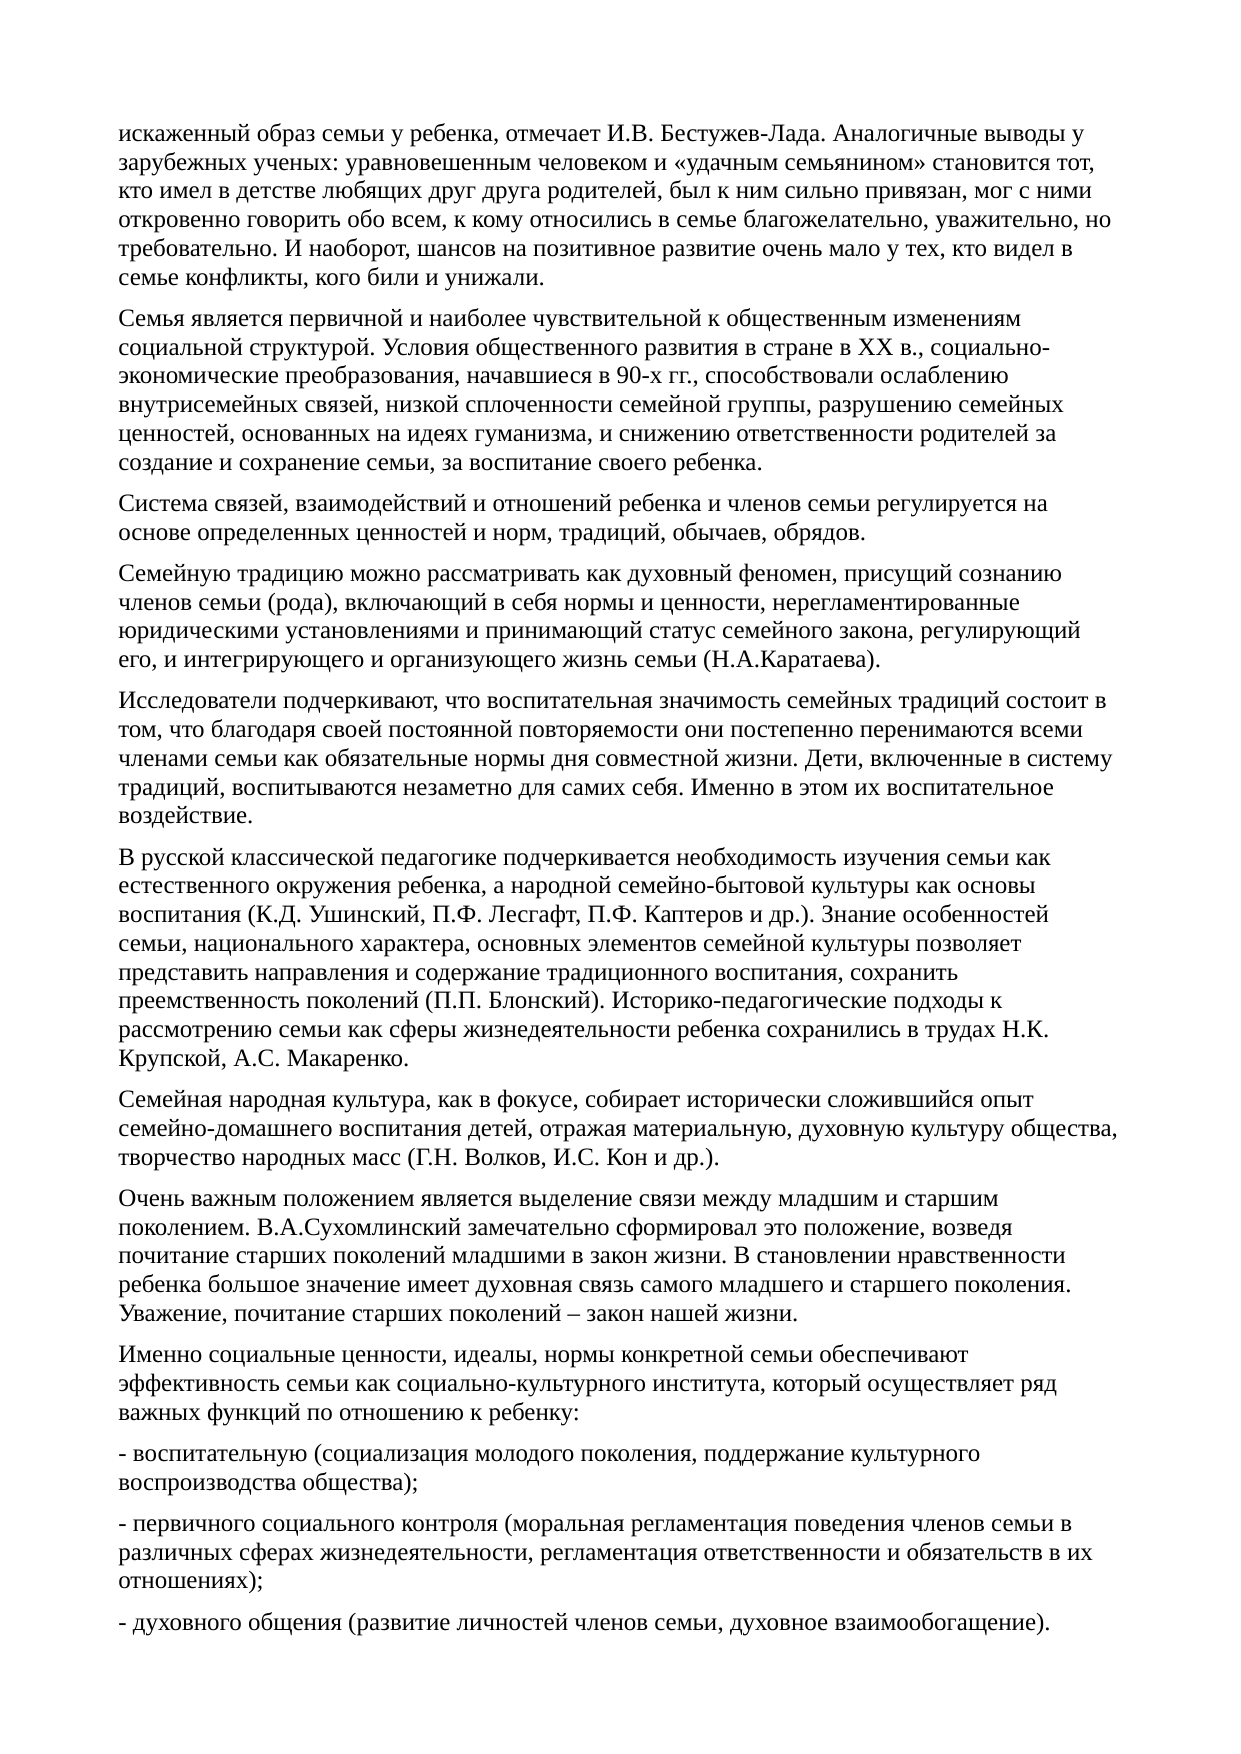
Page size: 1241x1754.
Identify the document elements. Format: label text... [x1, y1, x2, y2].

text Семья является первичной и наиболее чувствительной к общественным изменениям социальной структурой. Условия общественного развития в стране в XX в., социально-экономические преобразования, начавшиеся в 90-х гг., способствовали ослаблению внутрисемейных связей, низкой сплоченности семейной группы, разрушению семейных ценностей, основанных на идеях гуманизма, и снижению ответственности родителей за создание и сохранение семьи, за воспитание своего ребенка. [118, 303, 1122, 476]
text Очень важным положением является выделение связи между младшим и старшим поколением. В.А.Сухомлинский замечательно сформировал это положение, возведя почитание старших поколений младшими в закон жизни. В становлении нравственности ребенка большое значение имеет духовная связь самого младшего и старшего поколения. Уважение, почитание старших поколений – закон нашей жизни. [118, 1183, 1122, 1327]
text Система связей, взаимодействий и отношений ребенка и членов семьи регулируется на основе определенных ценностей и норм, традиций, обычаев, обрядов. [118, 488, 1122, 546]
text Семейная народная культура, как в фокусе, собирает истори­чески сложившийся опыт семейно-домашнего воспитания детей, отражая материальную, духовную культуру общества, творчество народных масс (Г.Н. Волков, И.С. Кон и др.). [118, 1084, 1122, 1171]
text В русской классической педагогике подчеркивается необходимость изучения семьи как естественного окружения ребенка, а народной семейно-бытовой культуры как основы воспитания (К.Д. Ушинский, П.Ф. Лесгафт, П.Ф. Каптеров и др.). Знание особенностей семьи, национального характера, основных элементов семейной культуры позволяет представить направления и содержание традиционного воспитания, сохранить преемственность поколений (П.П. Блонский). Историко-педагогические подходы к рассмотрению семьи как сферы жизнедеятельности ребенка сохранились в трудах Н.К. Крупской, А.С. Макаренко. [118, 842, 1122, 1072]
text Именно социальные ценности, идеалы, нормы конкретной семьи обеспечивают эффективность семьи как социально-культурного института, который осуществляет ряд важных функций по отношению к ребенку: [118, 1339, 1122, 1426]
text искаженный образ семьи у ребенка, отмечает И.В. Бестужев-Лада. Аналогичные выводы у зарубежных ученых: уравновешенным человеком и «удачным семьянином» становится тот, кто имел в детстве любящих друг друга родителей, был к ним сильно привязан, мог с ними откровенно говорить обо всем, к кому относились в семье благожелательно, уважительно, но требовательно. И наоборот, шансов на позитивное развитие очень мало у тех, кто видел в семье конфликты, кого били и унижали. [118, 118, 1122, 291]
text Семейную традицию можно рассматривать как духовный феномен, присущий сознанию членов семьи (рода), включающий в себя нормы и ценности, нерегламентированные юридическими установлениями и принимающий статус семейного закона, регулирующий его, и интегрирующего и организующего жизнь семьи (Н.А.Каратаева). [118, 558, 1122, 673]
text - духовного общения (развитие личностей членов семьи, духовное взаимообогащение). [118, 1607, 1122, 1636]
text - первичного социального контроля (моральная регламентация поведе­ния членов семьи в различных сферах жизнедеятельности, регламента­ция ответственности и обязательств в их отношениях); [118, 1508, 1122, 1594]
text Исследователи подчеркивают, что воспитательная значимость семейных традиций состоит в том, что благодаря своей постоянной повторяемости они постепенно перенимаются всеми членами семьи как обязательные нормы дня совместной жизни. Дети, включенные в систему традиций, воспитываются незаметно для самих себя. Именно в этом их воспитательное воздействие. [118, 686, 1122, 829]
text - воспитательную (социализация молодого поколения, поддержание культурного воспроизводства общества); [118, 1438, 1122, 1496]
